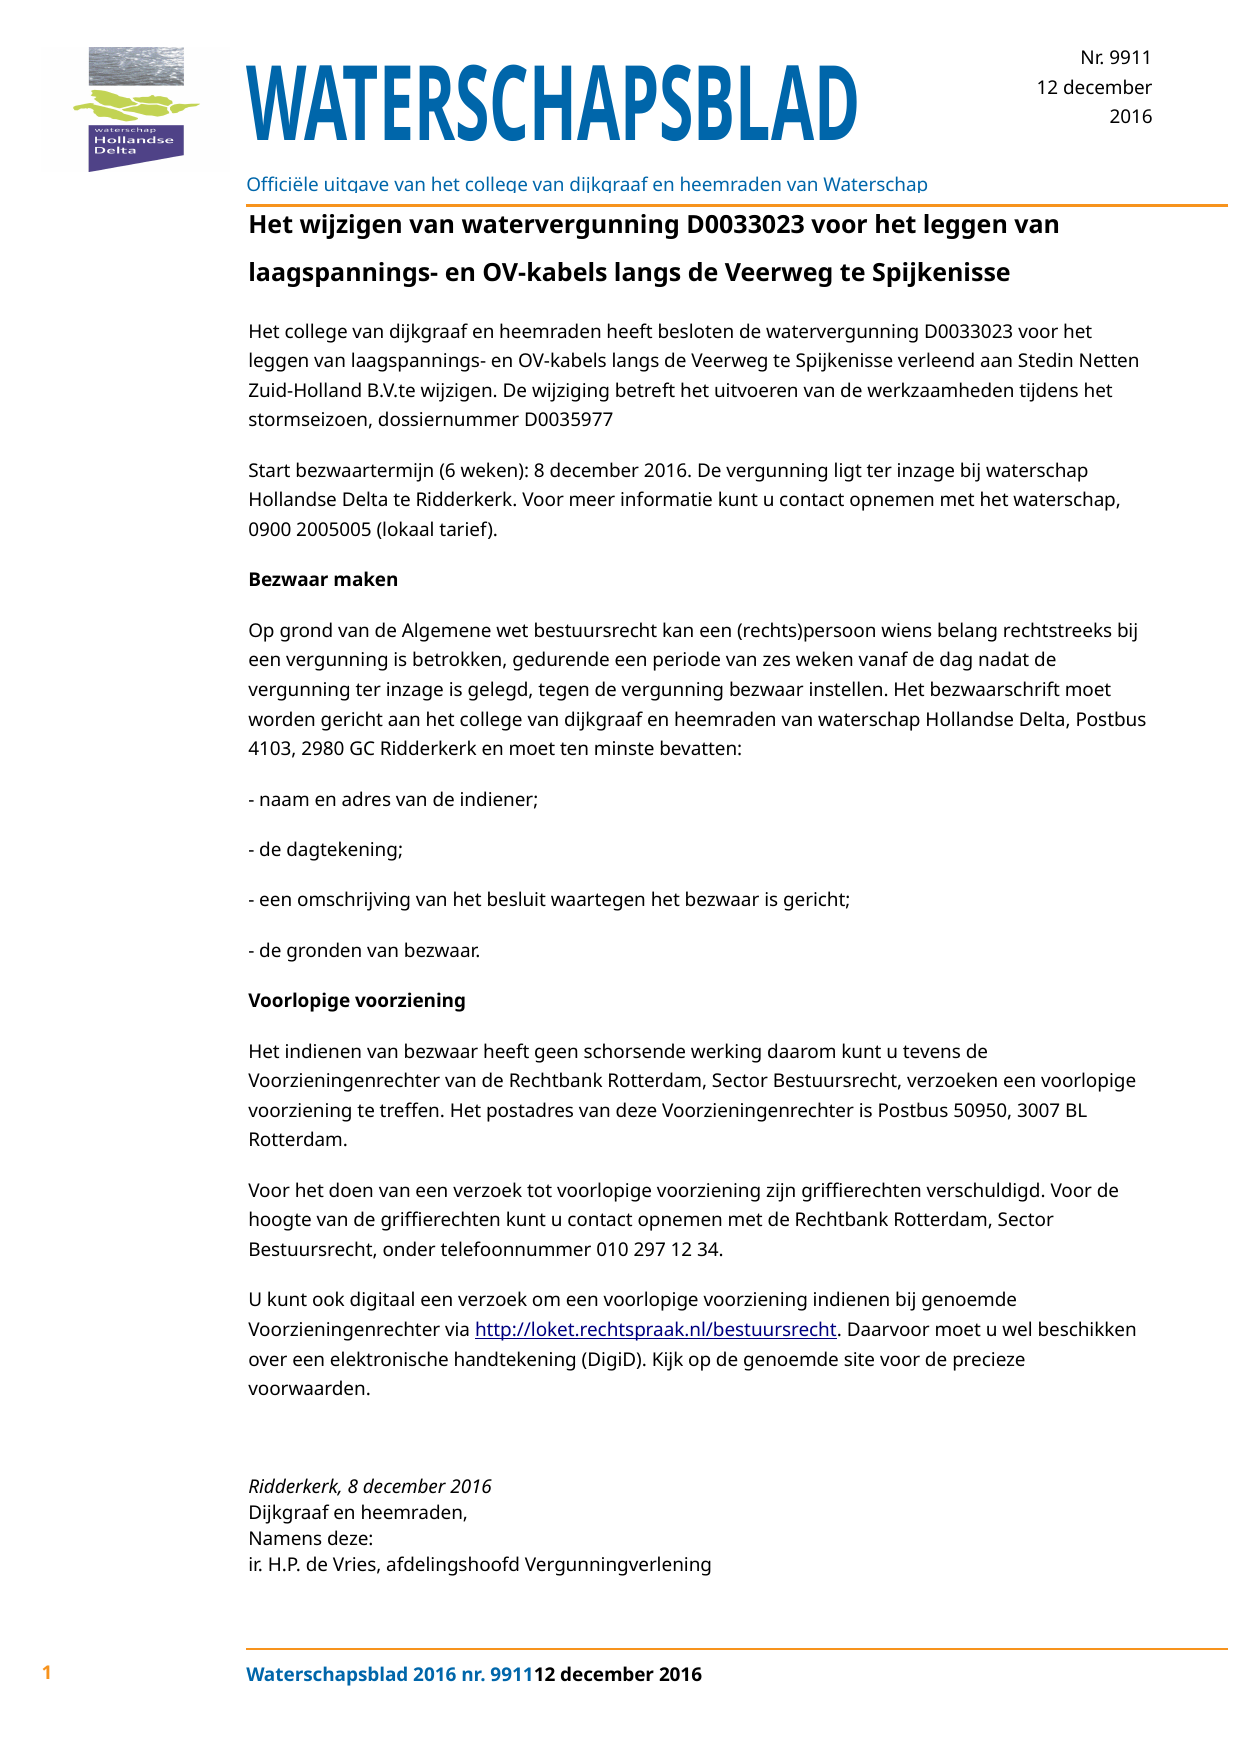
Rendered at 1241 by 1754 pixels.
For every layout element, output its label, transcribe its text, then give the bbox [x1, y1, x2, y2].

text - een omschrijving van het besluit waartegen het bezwaar is gericht; [248, 887, 1152, 912]
text Bezwaar maken [248, 567, 1152, 592]
text Het indienen van bezwaar heeft geen schorsende werking daarom kunt u tevens de Voorzieningenrechter van de Rechtbank Rotterdam, Sector Bestuursrecht, verzoeken een voorlopige voorziening te treffen. Het postadres van deze Voorzieningenrechter is Postbus 50950, 3007 BL Rotterdam. [248, 1038, 1152, 1152]
text Het wijzigen van watervergunning D0033023 voor het leggen van laagspannings- en OV-kabels langs de Veerweg te Spijkenisse [248, 207, 1152, 288]
text Op grond van de Algemene wet bestuursrecht kan een (rechts)persoon wiens belang rechtstreeks bij een vergunning is betrokken, gedurende een periode van zes weken vanaf de dag nadat de vergunning ter inzage is gelegd, tegen de vergunning bezwaar instellen. Het bezwaarschrift moet worden gericht aan het college van dijkgraaf en heemraden van waterschap Hollandse Delta, Postbus 4103, 2980 GC Ridderkerk en moet ten minste bevatten: [248, 617, 1152, 761]
text Namens deze: [248, 1525, 1152, 1551]
text Start bezwaartermijn (6 weken): 8 december 2016. De vergunning ligt ter inzage bij waterschap Hollandse Delta te Ridderkerk. Voor meer informatie kunt u contact opnemen met het waterschap, 0900 2005005 (lokaal tarief). [248, 457, 1152, 542]
text ir. H.P. de Vries, afdelingshoofd Vergunningverlening [248, 1551, 1152, 1577]
picture [41, 47, 231, 172]
text - de dagtekening; [248, 836, 1152, 862]
text Voor het doen van een verzoek tot voorlopige voorziening zijn griffierechten verschuldigd. Voor de hoogte van de griffierechten kunt u contact opnemen met de Rechtbank Rotterdam, Sector Bestuursrecht, onder telefoonnummer 010 297 12 34. [248, 1177, 1152, 1262]
text Dijkgraaf en heemraden, [248, 1499, 1152, 1525]
text Het college van dijkgraaf en heemraden heeft besloten de watervergunning D0033023 voor het leggen van laagspannings- en OV-kabels langs de Veerweg te Spijkenisse verleend aan Stedin Netten Zuid-Holland B.V.te wijzigen. De wijziging betreft het uitvoeren van de werkzaamheden tijdens het stormseizoen, dossiernummer D0035977 [248, 318, 1152, 432]
text Voorlopige voorziening [248, 987, 1152, 1013]
text - naam en adres van de indiener; [248, 786, 1152, 812]
text Ridderkerk, 8 december 2016 [248, 1474, 1152, 1499]
text U kunt ook digitaal een verzoek om een voorlopige voorziening indienen bij genoemde Voorzieningenrechter via http://loket.rechtspraak.nl/bestuursrecht. Daarvoor moet u wel beschikken over een elektronische handtekening (DigiD). Kijk op de genoemde site voor de precieze voorwaarden. [248, 1287, 1152, 1401]
text - de gronden van bezwaar. [248, 937, 1152, 963]
